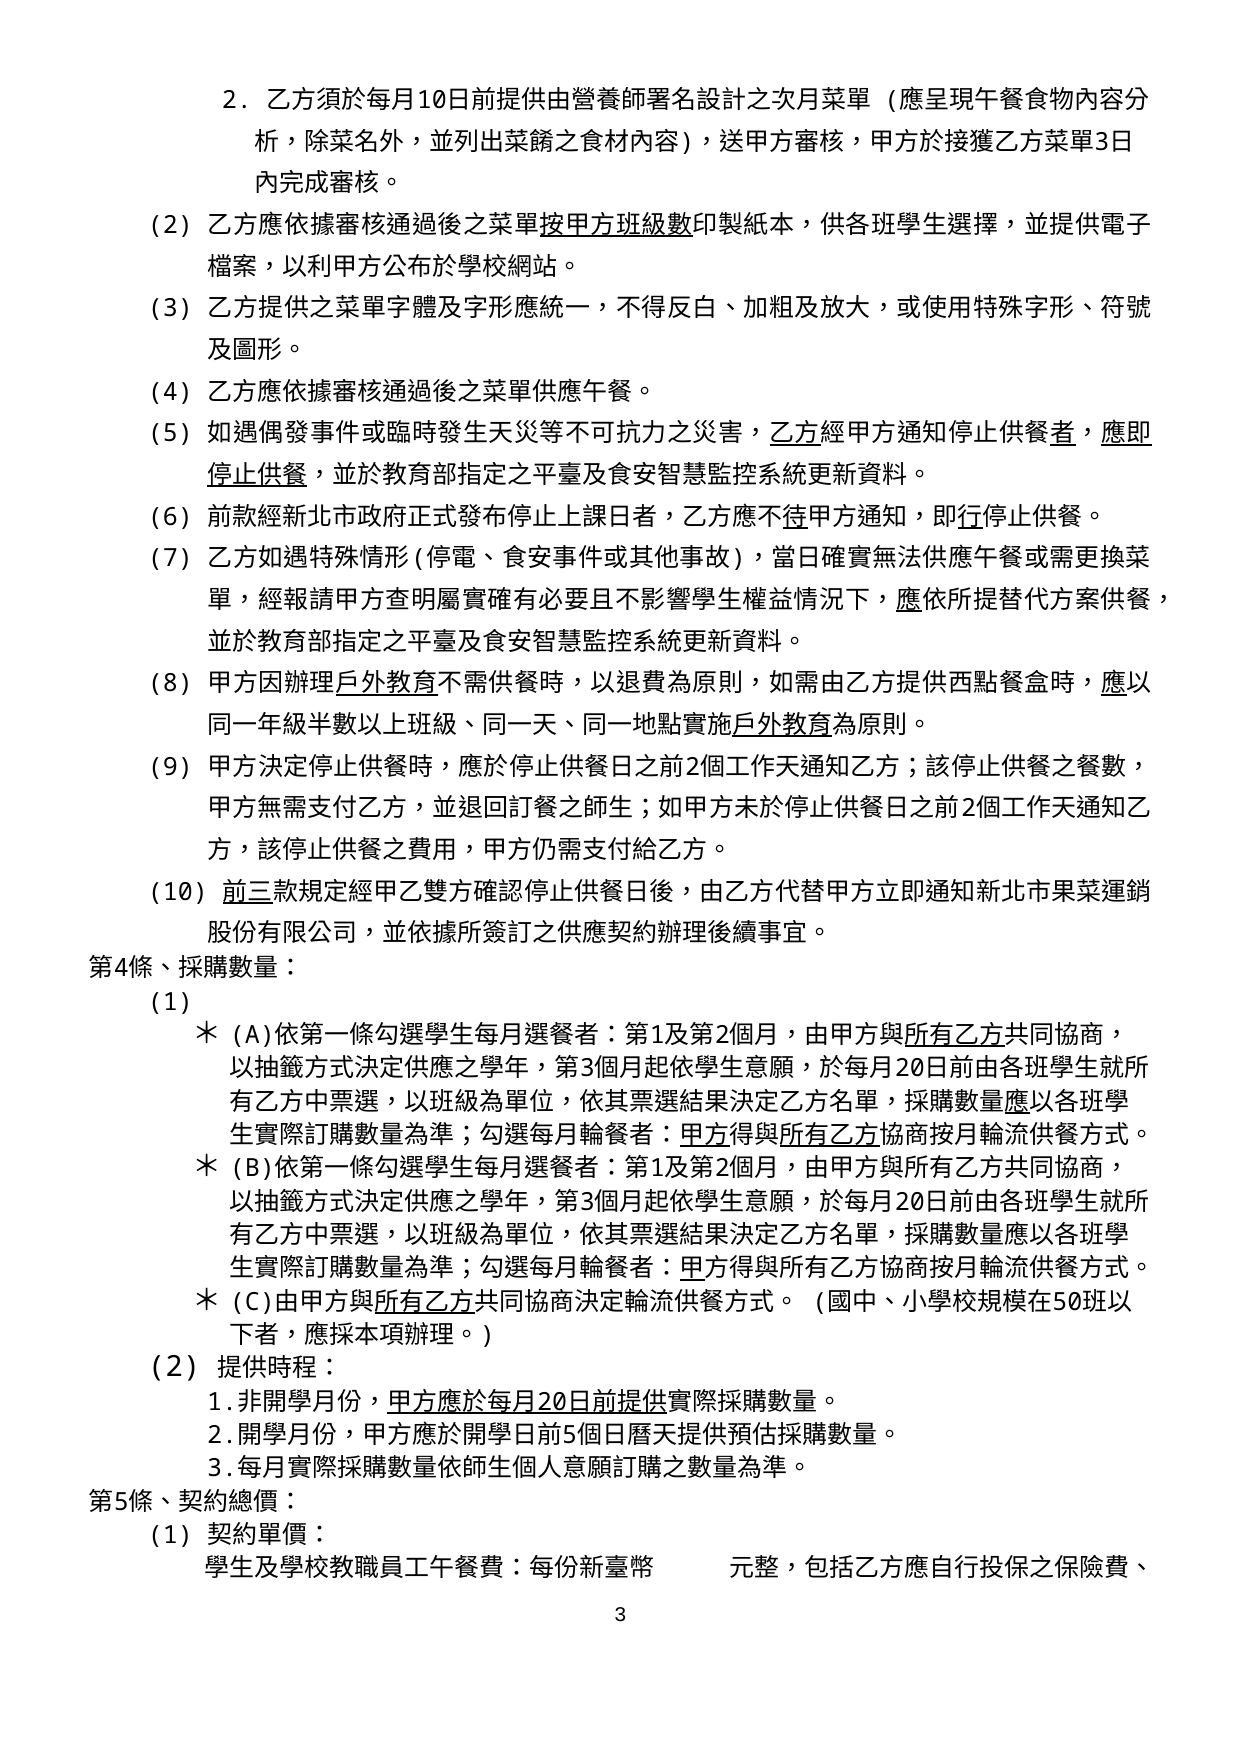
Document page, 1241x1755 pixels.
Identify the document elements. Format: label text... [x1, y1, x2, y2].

list 如遇偶發事件或臨時發生天災等不可抗力之災害，乙方經甲方通知停止供餐者，應即停止供餐，並於教育部指定之平臺及食安智慧監控系統更新資料。 [148, 408, 1152, 492]
list 提供時程： 1.非開學月份，甲方應於每月20日前提供實際採購數量。 2.開學月份，甲方應於開學日前5個日曆天提供預估採購數量。 3.每月實際採購數量依師生個人意願訂購之數量為準。 [148, 1350, 1152, 1483]
text 第5條、契約總價： [89, 1483, 1152, 1517]
list 前款經新北市政府正式發布停止上課日者，乙方應不待甲方通知，即行停止供餐。 [148, 492, 1152, 533]
list 契約單價： [148, 1517, 1152, 1550]
list 甲方決定停止供餐時，應於停止供餐日之前2個工作天通知乙方；該停止供餐之餐數，甲方無需支付乙方，並退回訂餐之師生；如甲方未於停止供餐日之前2個工作天通知乙方，該停止供餐之費用，甲方仍需支付給乙方。 [148, 742, 1152, 867]
list 乙方須於每月10日前提供由營養師署名設計之次月菜單 (應呈現午餐食物內容分析，除菜名外，並列出菜餚之食材內容)，送甲方審核，甲方於接獲乙方菜單3日內完成審核。 [222, 75, 1152, 200]
list 乙方如遇特殊情形(停電、食安事件或其他事故)，當日確實無法供應午餐或需更換菜單，經報請甲方查明屬實確有必要且不影響學生權益情況下，應依所提替代方案供餐，並於教育部指定之平臺及食安智慧監控系統更新資料。 [148, 533, 1152, 658]
list 前三款規定經甲乙雙方確認停止供餐日後，由乙方代替甲方立即通知新北市果菜運銷股份有限公司，並依據所簽訂之供應契約辦理後續事宜。 [148, 867, 1152, 950]
list (C)由甲方與所有乙方共同協商決定輪流供餐方式。 (國中、小學校規模在50班以下者，應採本項辦理。) [192, 1283, 1152, 1350]
list 乙方應依據審核通過後之菜單按甲方班級數印製紙本，供各班學生選擇，並提供電子檔案，以利甲方公布於學校網站。 [148, 200, 1152, 283]
list (B)依第一條勾選學生每月選餐者：第1及第2個月，由甲方與所有乙方共同協商，以抽籤方式決定供應之學年，第3個月起依學生意願，於每月20日前由各班學生就所有乙方中票選，以班級為單位，依其票選結果決定乙方名單，採購數量應以各班學生實際訂購數量為準；勾選每月輪餐者：甲方得與所有乙方協商按月輪流供餐方式。 [192, 1150, 1152, 1283]
list 乙方應依據審核通過後之菜單供應午餐。 [148, 367, 1152, 408]
list (A)依第一條勾選學生每月選餐者：第1及第2個月，由甲方與所有乙方共同協商，以抽籤方式決定供應之學年，第3個月起依學生意願，於每月20日前由各班學生就所有乙方中票選，以班級為單位，依其票選結果決定乙方名單，採購數量應以各班學生實際訂購數量為準；勾選每月輪餐者：甲方得與所有乙方協商按月輪流供餐方式。 [192, 1017, 1152, 1150]
text 學生及學校教職員工午餐費：每份新臺幣 元整，包括乙方應自行投保之保險費、 [204, 1550, 1152, 1583]
text 第4條、採購數量： [89, 950, 1152, 983]
list 甲方因辦理戶外教育不需供餐時，以退費為原則，如需由乙方提供西點餐盒時，應以同一年級半數以上班級、同一天、同一地點實施戶外教育為原則。 [148, 658, 1152, 742]
list 乙方提供之菜單字體及字形應統一，不得反白、加粗及放大，或使用特殊字形、符號及圖形。 [148, 283, 1152, 367]
